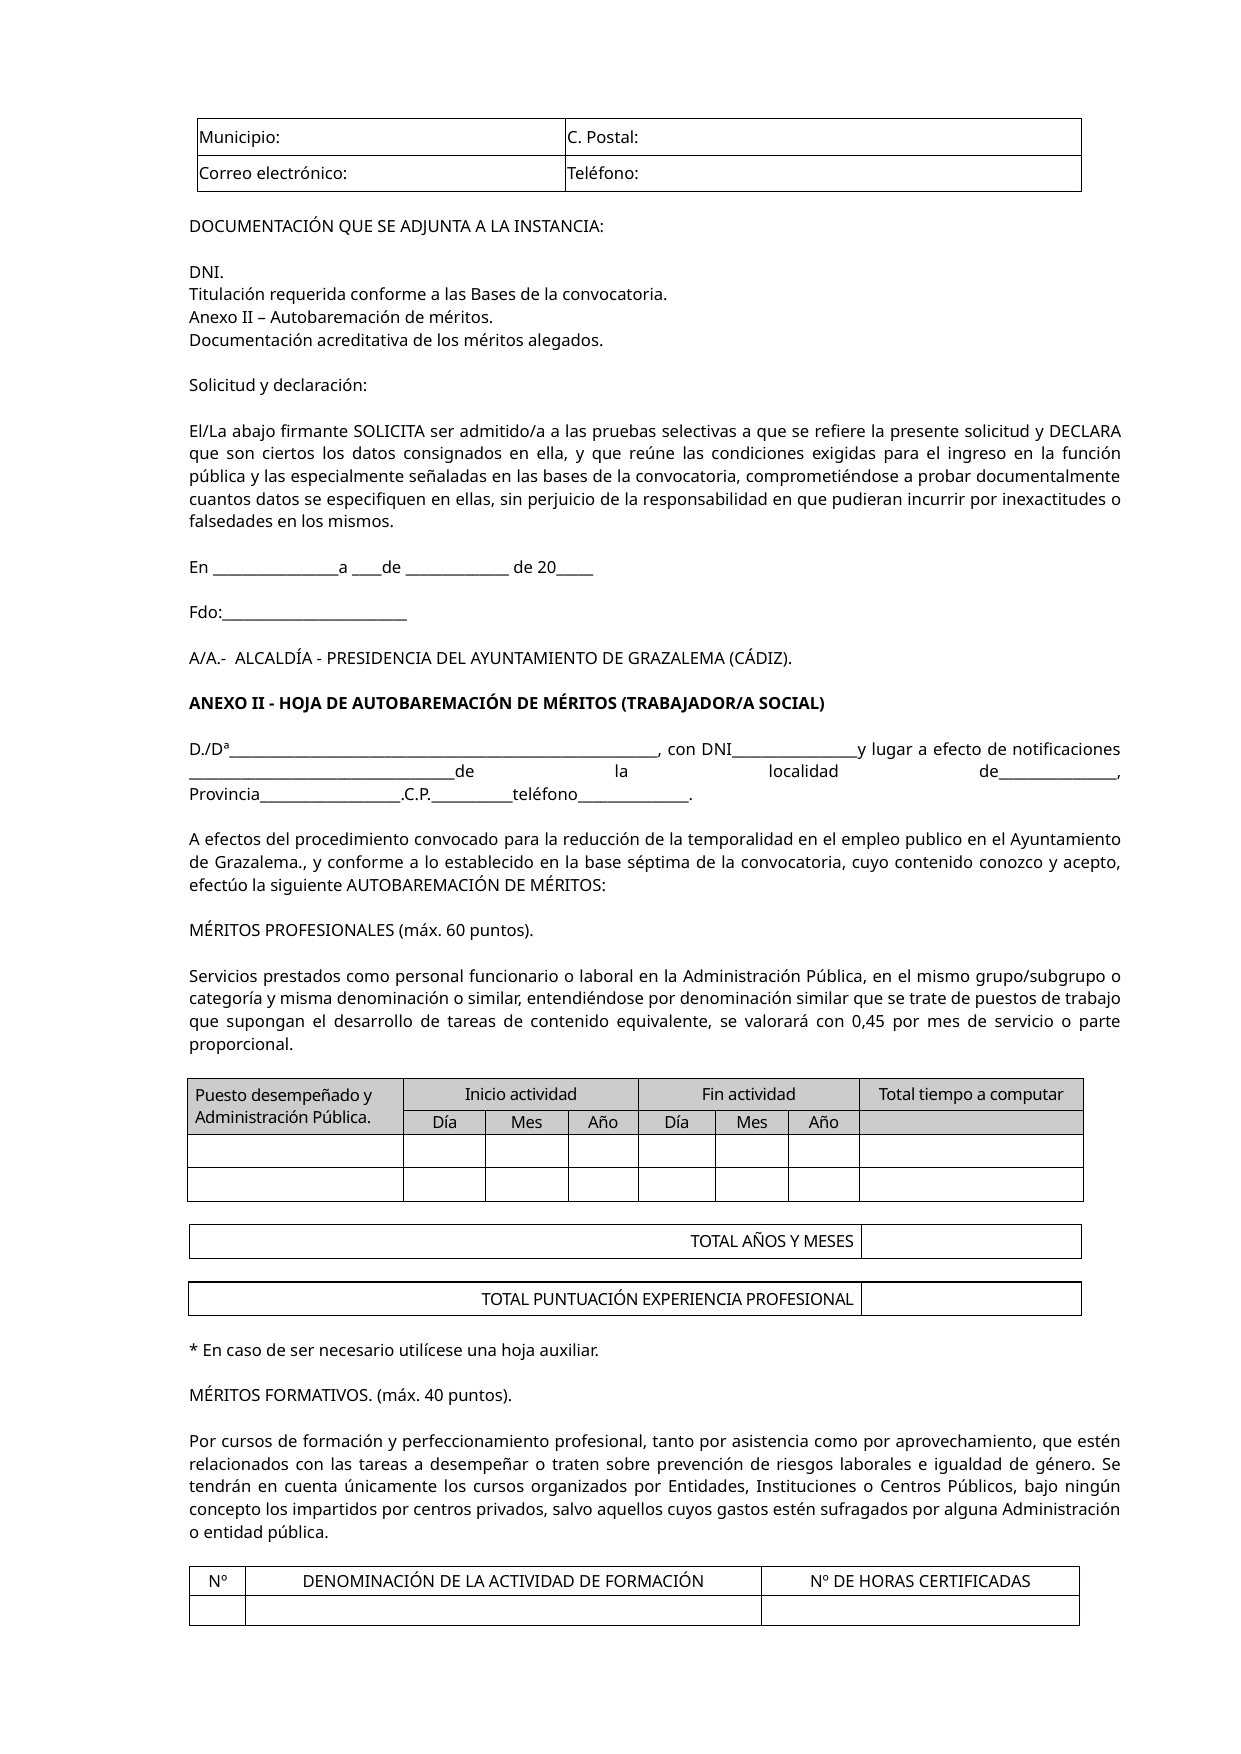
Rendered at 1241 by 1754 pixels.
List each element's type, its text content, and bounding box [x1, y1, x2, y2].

table_header TOTAL PUNTUACIÓN EXPERIENCIA PROFESIONAL [189, 1283, 861, 1315]
table_cell Municipio: [198, 119, 565, 154]
table_header Inicio actividad [404, 1079, 638, 1110]
list Documentación acreditativa de los méritos alegados. [189, 328, 1122, 351]
list En _________________a ____de ______________ de 20_____ [189, 555, 1122, 578]
table_cell Teléfono: [566, 156, 1081, 191]
list A/A.- ALCALDÍA - PRESIDENCIA DEL AYUNTAMIENTO DE GRAZALEMA (CÁDIZ). [189, 646, 1122, 669]
table_cell Año [789, 1111, 859, 1134]
table_cell [486, 1135, 568, 1167]
table_cell [639, 1135, 715, 1167]
table_cell C. Postal: [566, 119, 1081, 154]
list ANEXO II - HOJA DE AUTOBAREMACIÓN DE MÉRITOS (TRABAJADOR/A SOCIAL) [189, 692, 1122, 714]
list MÉRITOS FORMATIVOS. (máx. 40 puntos). [189, 1384, 1122, 1407]
list DOCUMENTACIÓN QUE SE ADJUNTA A LA INSTANCIA: [189, 215, 1122, 237]
table_cell [716, 1135, 788, 1167]
list Servicios prestados como personal funcionario o laboral en la Administración Pública, en el mismo grupo/subgrupo o categoría y misma denominación o similar, entendiéndose por denominación similar que se trate de puestos de trabajo que supongan el desarrollo de tareas de contenido equivalente, se valorará con 0,45 por mes de servicio o parte proporcional. [189, 964, 1122, 1055]
table_cell Mes [486, 1111, 568, 1134]
table_cell [569, 1168, 638, 1201]
table_header TOTAL AÑOS Y MESES [190, 1225, 861, 1258]
table_header [862, 1225, 1081, 1258]
table_cell [860, 1111, 1083, 1134]
table_cell [569, 1135, 638, 1167]
list Solicitud y declaración: [189, 374, 1122, 396]
table_cell [246, 1596, 761, 1625]
table_cell Día [404, 1111, 485, 1134]
table_cell Día [639, 1111, 715, 1134]
table_cell [188, 1135, 403, 1167]
table_cell [716, 1168, 788, 1201]
table_header DENOMINACIÓN DE LA ACTIVIDAD DE FORMACIÓN [246, 1567, 761, 1595]
list D./Dª__________________________________________________________, con DNI_________________y lugar a efecto de notificaciones ____________________________________de la localidad de________________, Provincia___________________.C.P.___________teléfono_______________. [189, 737, 1122, 805]
table_header [862, 1283, 1081, 1315]
table_cell [762, 1596, 1079, 1625]
list Fdo:_________________________ [189, 601, 1122, 623]
table_cell [860, 1135, 1083, 1167]
list * En caso de ser necesario utilícese una hoja auxiliar. [189, 1339, 1122, 1361]
table_cell Mes [716, 1111, 788, 1134]
list A efectos del procedimiento convocado para la reducción de la temporalidad en el empleo publico en el Ayuntamiento de Grazalema., y conforme a lo establecido en la base séptima de la convocatoria, cuyo contenido conozco y acepto, efectúo la siguiente AUTOBAREMACIÓN DE MÉRITOS: [189, 828, 1122, 896]
list DNI. [189, 260, 1122, 283]
list Anexo II – Autobaremación de méritos. [189, 306, 1122, 328]
table_header Nº [190, 1567, 245, 1595]
table_cell [188, 1168, 403, 1201]
table_cell [404, 1135, 485, 1167]
list Por cursos de formación y perfeccionamiento profesional, tanto por asistencia como por aprovechamiento, que estén relacionados con las tareas a desempeñar o traten sobre prevención de riesgos laborales e igualdad de género. Se tendrán en cuenta únicamente los cursos organizados por Entidades, Instituciones o Centros Públicos, bajo ningún concepto los impartidos por centros privados, salvo aquellos cuyos gastos estén sufragados por alguna Administración o entidad pública. [189, 1429, 1122, 1543]
list Titulación requerida conforme a las Bases de la convocatoria. [189, 283, 1122, 306]
list El/La abajo firmante SOLICITA ser admitido/a a las pruebas selectivas a que se refiere la presente solicitud y DECLARA que son ciertos los datos consignados en ella, y que reúne las condiciones exigidas para el ingreso en la función pública y las especialmente señaladas en las bases de la convocatoria, comprometiéndose a probar documentalmente cuantos datos se especifiquen en ellas, sin perjuicio de la responsabilidad en que pudieran incurrir por inexactitudes o falsedades en los mismos. [189, 419, 1122, 533]
table_cell Año [569, 1111, 638, 1134]
table_cell [404, 1168, 485, 1201]
table_header Fin actividad [639, 1079, 859, 1110]
table_cell [639, 1168, 715, 1201]
table_cell [789, 1135, 859, 1167]
table_header Puesto desempeñado y Administración Pública. [188, 1079, 403, 1134]
table_cell [860, 1168, 1083, 1201]
table_header Nº DE HORAS CERTIFICADAS [762, 1567, 1079, 1595]
table_cell [789, 1168, 859, 1201]
table_cell Correo electrónico: [198, 156, 565, 191]
table_header Total tiempo a computar [860, 1079, 1083, 1110]
table_cell [190, 1596, 245, 1625]
table_cell [486, 1168, 568, 1201]
list MÉRITOS PROFESIONALES (máx. 60 puntos). [189, 919, 1122, 941]
